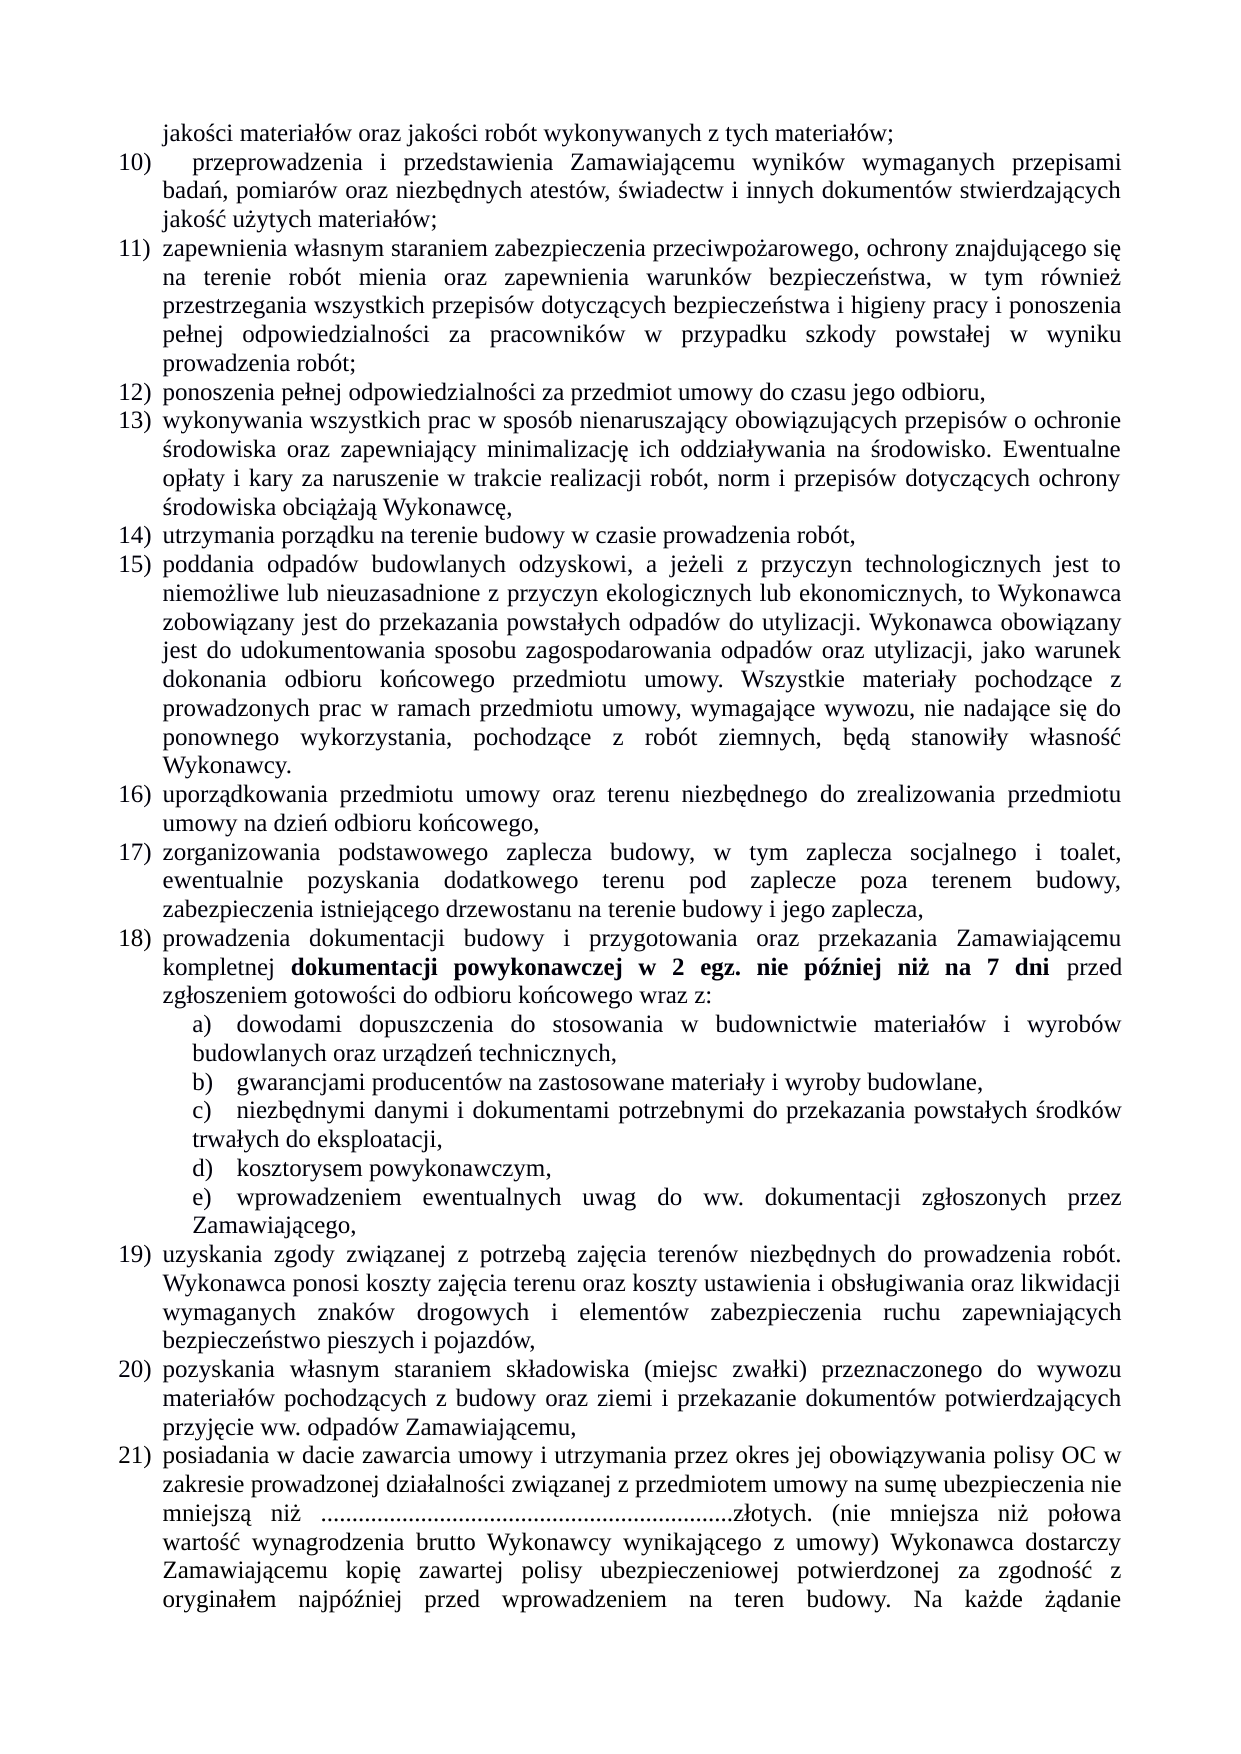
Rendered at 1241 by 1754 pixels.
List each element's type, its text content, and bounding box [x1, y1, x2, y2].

list wykonywania wszystkich prac w sposób nienaruszający obowiązujących przepisów o ochronie środowiska oraz zapewniający minimalizację ich oddziaływania na środowisko. Ewentualne opłaty i kary za naruszenie w trakcie realizacji robót, norm i przepisów dotyczących ochrony środowiska obciążają Wykonawcę, [118, 406, 1122, 521]
list przeprowadzenia i przedstawienia Zamawiającemu wyników wymaganych przepisami badań, pomiarów oraz niezbędnych atestów, świadectw i innych dokumentów stwierdzających jakość użytych materiałów; [118, 147, 1122, 233]
list jakości materiałów oraz jakości robót wykonywanych z tych materiałów; [118, 118, 1122, 147]
list poddania odpadów budowlanych odzyskowi, a jeżeli z przyczyn technologicznych jest to niemożliwe lub nieuzasadnione z przyczyn ekologicznych lub ekonomicznych, to Wykonawca zobowiązany jest do przekazania powstałych odpadów do utylizacji. Wykonawca obowiązany jest do udokumentowania sposobu zagospodarowania odpadów oraz utylizacji, jako warunek dokonania odbioru końcowego przedmiotu umowy. Wszystkie materiały pochodzące z prowadzonych prac w ramach przedmiotu umowy, wymagające wywozu, nie nadające się do ponownego wykorzystania, pochodzące z robót ziemnych, będą stanowiły własność Wykonawcy. [118, 549, 1122, 779]
list niezbędnymi danymi i dokumentami potrzebnymi do przekazania powstałych środków trwałych do eksploatacji, [192, 1096, 1122, 1153]
list prowadzenia dokumentacji budowy i przygotowania oraz przekazania Zamawiającemu kompletnej dokumentacji powykonawczej w 2 egz. nie później niż na 7 dni przed zgłoszeniem gotowości do odbioru końcowego wraz z: [118, 923, 1122, 1009]
list wprowadzeniem ewentualnych uwag do ww. dokumentacji zgłoszonych przez Zamawiającego, [192, 1182, 1122, 1239]
list kosztorysem powykonawczym, [192, 1153, 1122, 1182]
list uporządkowania przedmiotu umowy oraz terenu niezbędnego do zrealizowania przedmiotu umowy na dzień odbioru końcowego, [118, 779, 1122, 837]
list zorganizowania podstawowego zaplecza budowy, w tym zaplecza socjalnego i toalet, ewentualnie pozyskania dodatkowego terenu pod zaplecze poza terenem budowy, zabezpieczenia istniejącego drzewostanu na terenie budowy i jego zaplecza, [118, 837, 1122, 923]
list dowodami dopuszczenia do stosowania w budownictwie materiałów i wyrobów budowlanych oraz urządzeń technicznych, [192, 1009, 1122, 1067]
list pozyskania własnym staraniem składowiska (miejsc zwałki) przeznaczonego do wywozu materiałów pochodzących z budowy oraz ziemi i przekazanie dokumentów potwierdzających przyjęcie ww. odpadów Zamawiającemu, [118, 1354, 1122, 1441]
list utrzymania porządku na terenie budowy w czasie prowadzenia robót, [118, 521, 1122, 549]
list uzyskania zgody związanej z potrzebą zajęcia terenów niezbędnych do prowadzenia robót. Wykonawca ponosi koszty zajęcia terenu oraz koszty ustawienia i obsługiwania oraz likwidacji wymaganych znaków drogowych i elementów zabezpieczenia ruchu zapewniających bezpieczeństwo pieszych i pojazdów, [118, 1239, 1122, 1354]
list zapewnienia własnym staraniem zabezpieczenia przeciwpożarowego, ochrony znajdującego się na terenie robót mienia oraz zapewnienia warunków bezpieczeństwa, w tym również przestrzegania wszystkich przepisów dotyczących bezpieczeństwa i higieny pracy i ponoszenia pełnej odpowiedzialności za pracowników w przypadku szkody powstałej w wyniku prowadzenia robót; [118, 233, 1122, 377]
list gwarancjami producentów na zastosowane materiały i wyroby budowlane, [192, 1067, 1122, 1096]
list ponoszenia pełnej odpowiedzialności za przedmiot umowy do czasu jego odbioru, [118, 377, 1122, 406]
list posiadania w dacie zawarcia umowy i utrzymania przez okres jej obowiązywania polisy OC w zakresie prowadzonej działalności związanej z przedmiotem umowy na sumę ubezpieczenia nie mniejszą niż ..................................................................złotych. (nie mniejsza niż połowa wartość wynagrodzenia brutto Wykonawcy wynikającego z umowy) Wykonawca dostarczy Zamawiającemu kopię zawartej polisy ubezpieczeniowej potwierdzonej za zgodność z oryginałem najpóźniej przed wprowadzeniem na teren budowy. Na każde żądanie [118, 1441, 1122, 1613]
